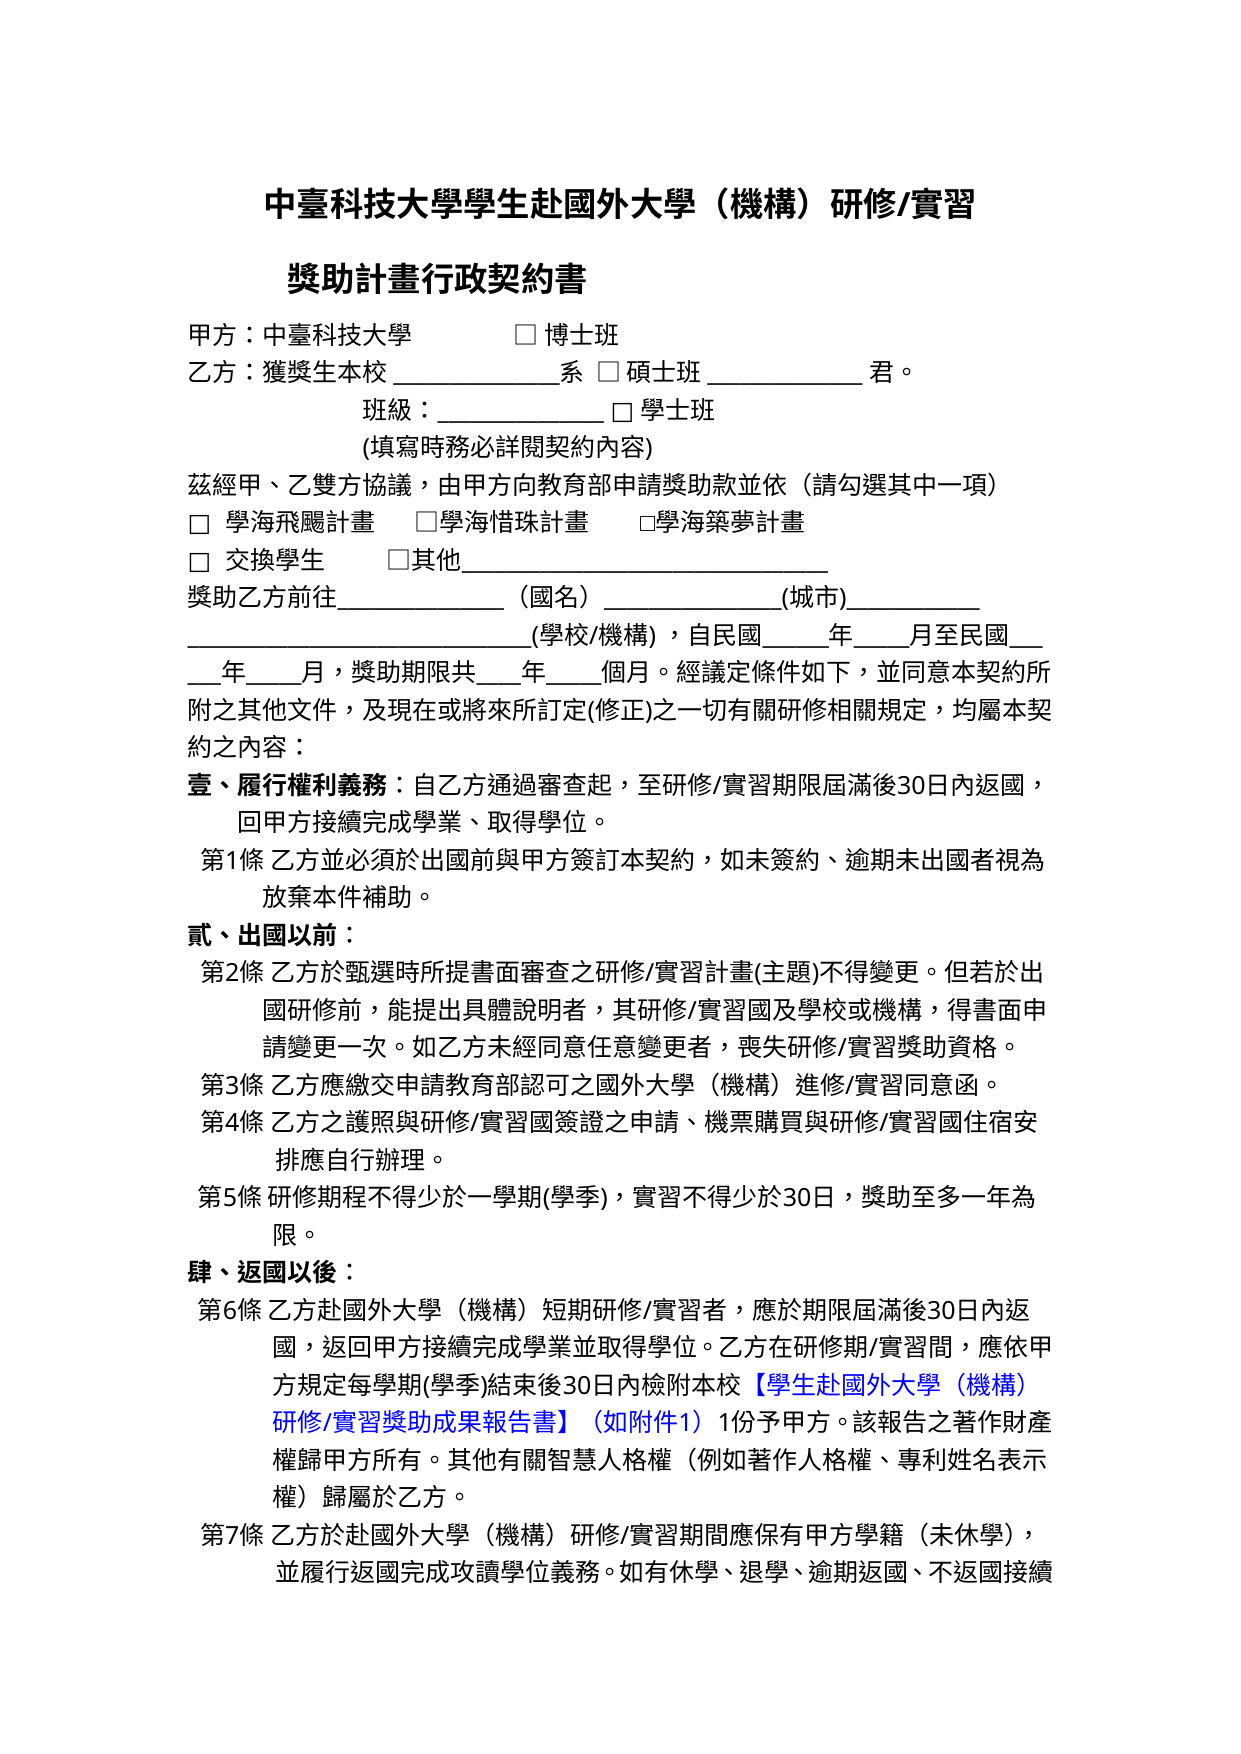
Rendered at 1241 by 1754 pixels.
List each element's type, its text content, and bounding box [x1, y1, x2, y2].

text 甲方：中臺科技大學 □ 博士班 [187, 314, 1053, 352]
list 交換學生 □其他_________________________________ [187, 539, 1053, 577]
text 肆、返國以後： [187, 1252, 1053, 1289]
text 班級：_______________ □ 學士班 [187, 389, 1053, 427]
text _______________________________(學校/機構) ，自民國______年_____月至民國______年_____月，獎助期限共____年_____個月。經議定條件如下，並同意本契約所附之其他文件，及現在或將來所訂定(修正)之一切有關研修相關規定，均屬本契約之內容： [187, 614, 1053, 764]
text 第1條 乙方並必須於出國前與甲方簽訂本契約，如未簽約、逾期未出國者視為放棄本件補助。 [200, 839, 1053, 914]
text 獎助乙方前往_______________（國名）________________(城市)____________ [187, 577, 1053, 614]
text 第4條 乙方之護照與研修/實習國簽證之申請、機票購買與研修/實習國住宿安排應自行辦理。 [200, 1102, 1053, 1177]
text 壹、履行權利義務：自乙方通過審查起，至研修/實習期限屆滿後30日內返國，回甲方接續完成學業、取得學位。 [187, 764, 1053, 839]
text 第5條 研修期程不得少於一學期(學季)，實習不得少於30日，獎助至多一年為限。 [198, 1177, 1053, 1252]
text 第2條 乙方於甄選時所提書面審查之研修/實習計畫(主題)不得變更。但若於出國研修前，能提出具體說明者，其研修/實習國及學校或機構，得書面申請變更一次。如乙方未經同意任意變更者，喪失研修/實習獎助資格。 [200, 952, 1053, 1064]
text 第6條 乙方赴國外大學（機構）短期研修/實習者，應於期限屆滿後30日內返國，返回甲方接續完成學業並取得學位。乙方在研修期/實習間，應依甲方規定每學期(學季)結束後30日內檢附本校【學生赴國外大學（機構）研修/實習獎助成果報告書】（如附件1）1份予甲方。該報告之著作財產權歸甲方所有。其他有關智慧人格權（例如著作人格權、專利姓名表示權）歸屬於乙方。 [198, 1289, 1053, 1514]
text 乙方：獲獎生本校 _______________系 □ 碩士班 ______________ 君。 [187, 352, 1053, 389]
text 獎助計畫行政契約書 [187, 239, 1053, 314]
text 茲經甲、乙雙方協議，由甲方向教育部申請獎助款並依（請勾選其中一項） [187, 464, 1053, 502]
text (填寫時務必詳閱契約內容) [187, 427, 1053, 464]
text 第3條 乙方應繳交申請教育部認可之國外大學（機構）進修/實習同意函。 [187, 1064, 1053, 1102]
text 貳、出國以前： [187, 914, 1053, 952]
text 第7條 乙方於赴國外大學（機構）研修/實習期間應保有甲方學籍（未休學），並履行返國完成攻讀學位義務。如有休學、退學、逾期返國、不返國接續 [200, 1514, 1053, 1589]
list 學海飛颺計畫 □學海惜珠計畫 □學海築夢計畫 [187, 502, 1053, 539]
text 中臺科技大學學生赴國外大學（機構）研修/實習 [187, 164, 1053, 239]
